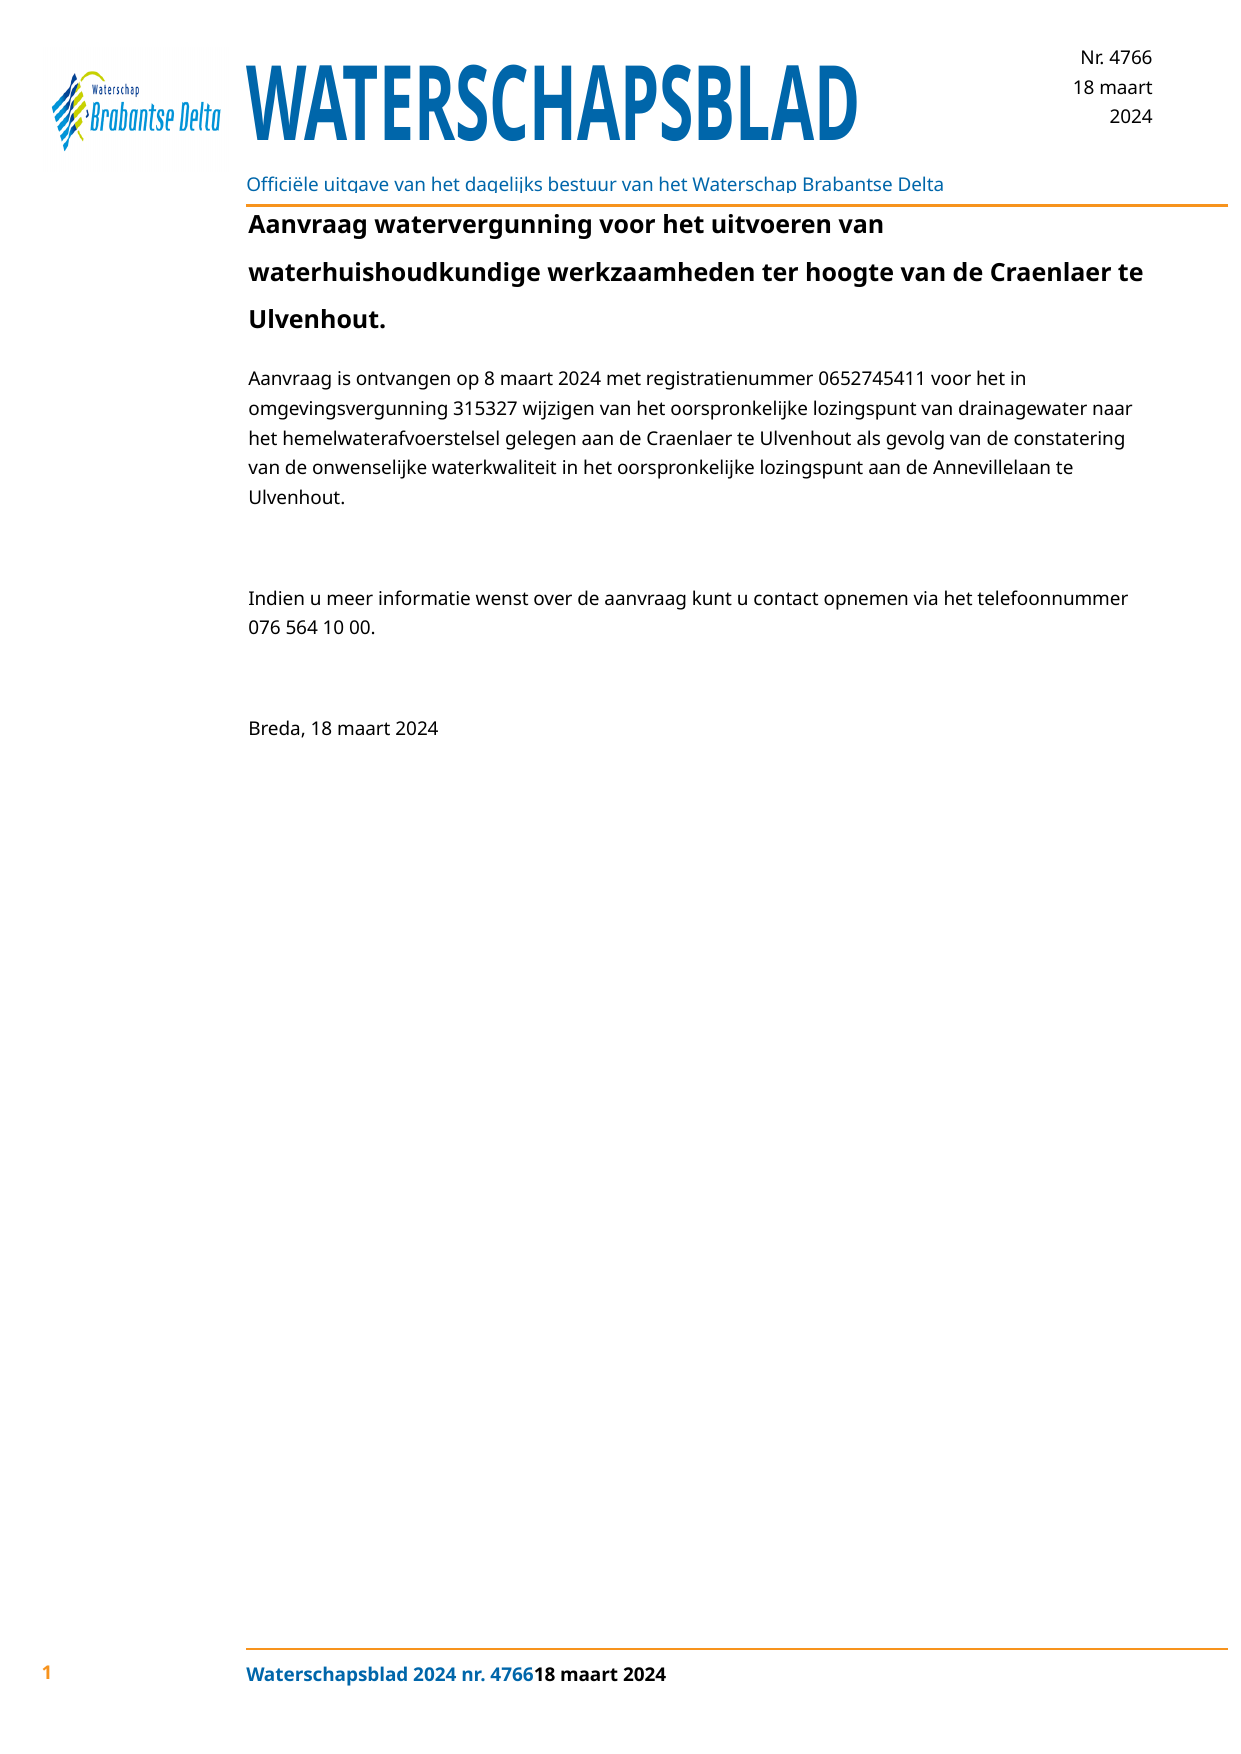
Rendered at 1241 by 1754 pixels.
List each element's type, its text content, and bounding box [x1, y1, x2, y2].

picture [41, 47, 231, 172]
text Breda, 18 maart 2024 [248, 715, 1152, 741]
text Aanvraag is ontvangen op 8 maart 2024 met registratienummer 0652745411 voor het in omgevingsvergunning 315327 wijzigen van het oorspronkelijke lozingspunt van drainagewater naar het hemelwaterafvoerstelsel gelegen aan de Craenlaer te Ulvenhout als gevolg van de constatering van de onwenselijke waterkwaliteit in het oorspronkelijke lozingspunt aan de Annevillelaan te Ulvenhout. [248, 366, 1152, 509]
text Aanvraag watervergunning voor het uitvoeren van waterhuishoudkundige werkzaamheden ter hoogte van de Craenlaer te Ulvenhout. [248, 207, 1152, 336]
text Indien u meer informatie wenst over de aanvraag kunt u contact opnemen via het telefoonnummer 076 564 10 00. [248, 585, 1152, 640]
